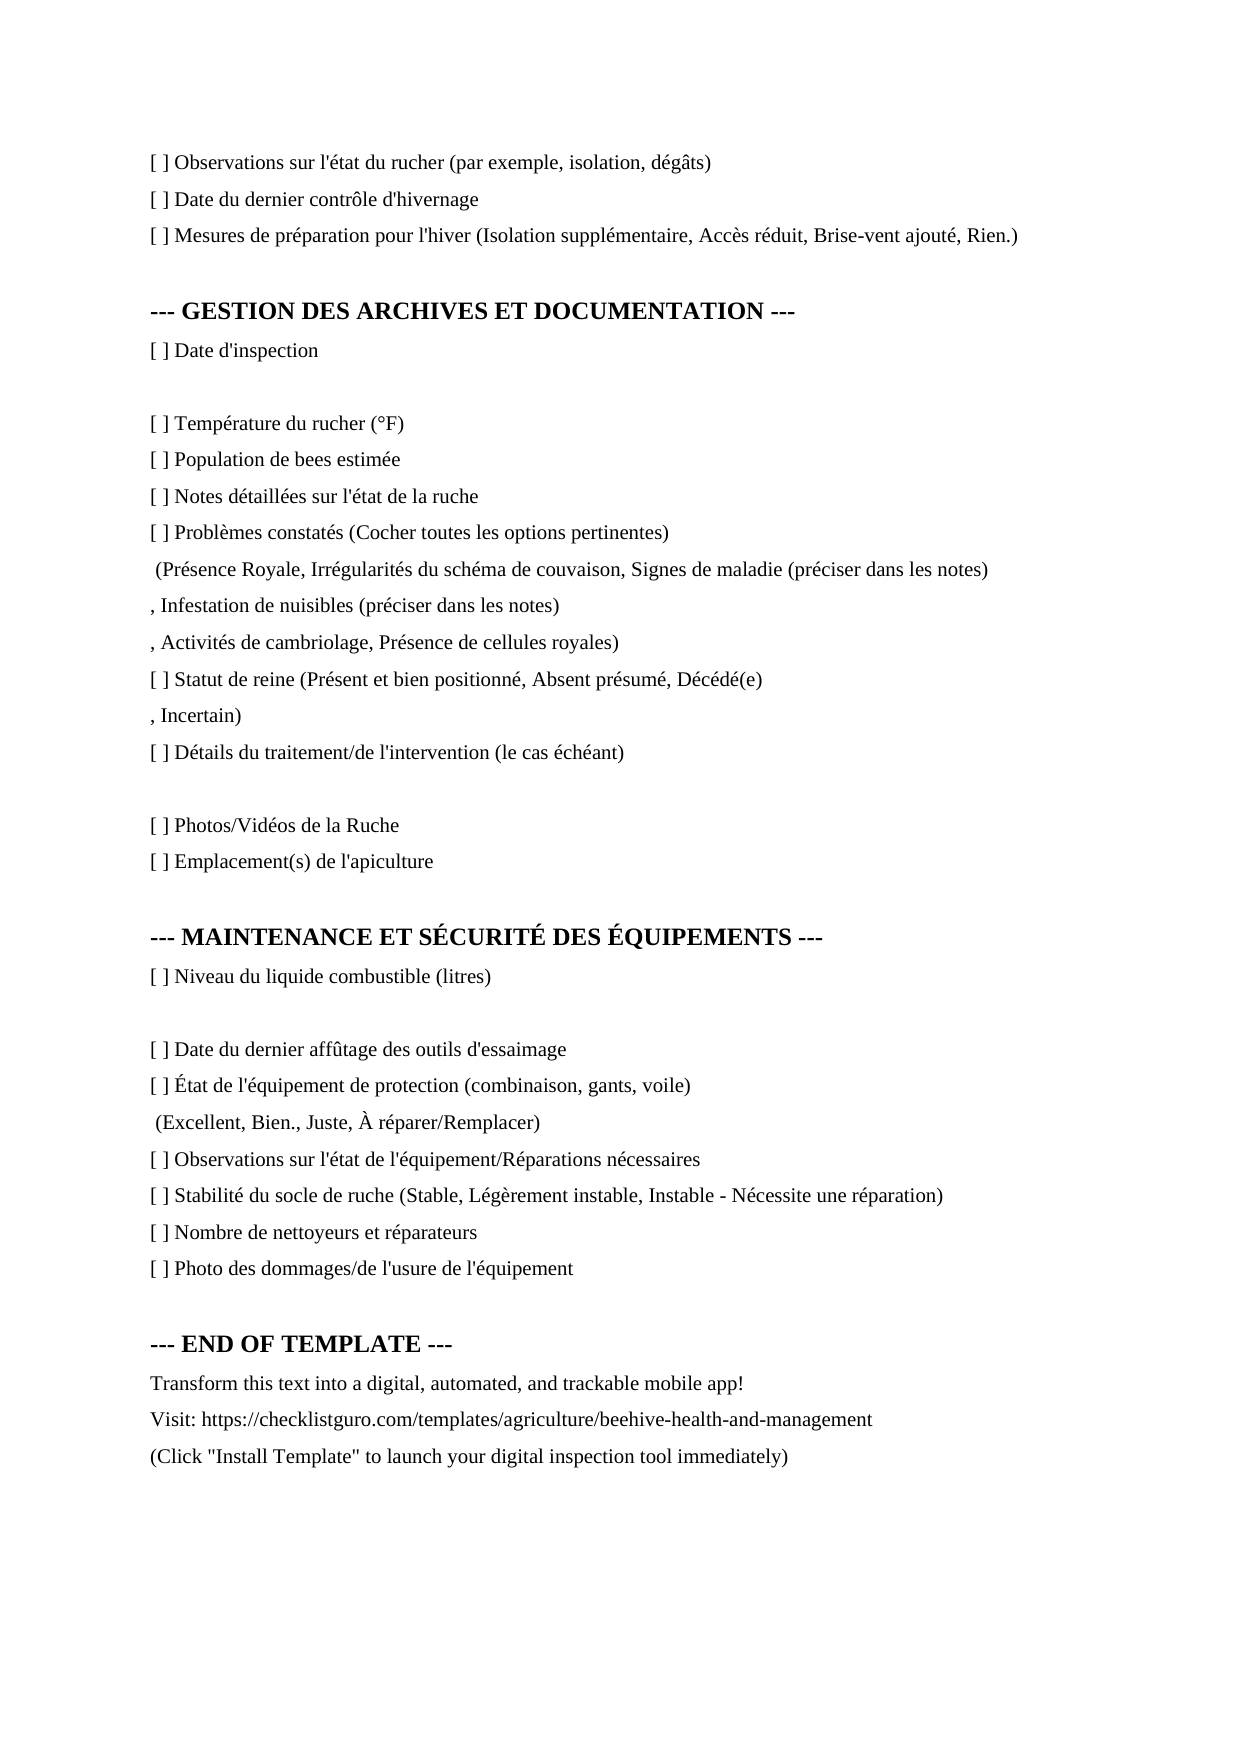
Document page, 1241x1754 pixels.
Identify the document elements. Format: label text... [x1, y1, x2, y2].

text [ ] État de l'équipement de protection (combinaison, gants, voile) [150, 1073, 1090, 1097]
text , Infestation de nuisibles (préciser dans les notes) [150, 593, 1090, 617]
text [ ] Observations sur l'état du rucher (par exemple, isolation, dégâts) [150, 150, 1090, 174]
text [ ] Nombre de nettoyeurs et réparateurs [150, 1220, 1090, 1244]
text [ ] Emplacement(s) de l'apiculture [150, 849, 1090, 873]
text [ ] Date du dernier affûtage des outils d'essaimage [150, 1037, 1090, 1061]
text , Activités de cambriolage, Présence de cellules royales) [150, 630, 1090, 654]
text [ ] Photos/Vidéos de la Ruche [150, 813, 1090, 837]
text [ ] Mesures de préparation pour l'hiver (Isolation supplémentaire, Accès réduit, Brise-vent ajouté, Rien.) [150, 223, 1090, 247]
text [ ] Population de bees estimée [150, 447, 1090, 471]
text (Présence Royale, Irrégularités du schéma de couvaison, Signes de maladie (préciser dans les notes) [150, 557, 1090, 581]
text [ ] Observations sur l'état de l'équipement/Réparations nécessaires [150, 1147, 1090, 1171]
text [ ] Notes détaillées sur l'état de la ruche [150, 484, 1090, 508]
text Visit: https://checklistguro.com/templates/agriculture/beehive-health-and-management [150, 1407, 1090, 1431]
text [ ] Date d'inspection [150, 337, 1090, 362]
text --- MAINTENANCE ET SÉCURITÉ DES ÉQUIPEMENTS --- [150, 922, 1090, 951]
text [ ] Stabilité du socle de ruche (Stable, Légèrement instable, Instable - Nécessite une réparation) [150, 1183, 1090, 1207]
text Transform this text into a digital, automated, and trackable mobile app! [150, 1371, 1090, 1395]
text [ ] Problèmes constatés (Cocher toutes les options pertinentes) [150, 520, 1090, 544]
text [ ] Température du rucher (°F) [150, 411, 1090, 435]
text (Click "Install Template" to launch your digital inspection tool immediately) [150, 1444, 1090, 1468]
text (Excellent, Bien., Juste, À réparer/Remplacer) [150, 1110, 1090, 1134]
text [ ] Statut de reine (Présent et bien positionné, Absent présumé, Décédé(e) [150, 667, 1090, 691]
text [ ] Photo des dommages/de l'usure de l'équipement [150, 1256, 1090, 1280]
text [ ] Date du dernier contrôle d'hivernage [150, 187, 1090, 211]
text , Incertain) [150, 703, 1090, 727]
text [ ] Détails du traitement/de l'intervention (le cas échéant) [150, 740, 1090, 764]
text --- GESTION DES ARCHIVES ET DOCUMENTATION --- [150, 296, 1090, 325]
text --- END OF TEMPLATE --- [150, 1329, 1090, 1358]
text [ ] Niveau du liquide combustible (litres) [150, 964, 1090, 988]
